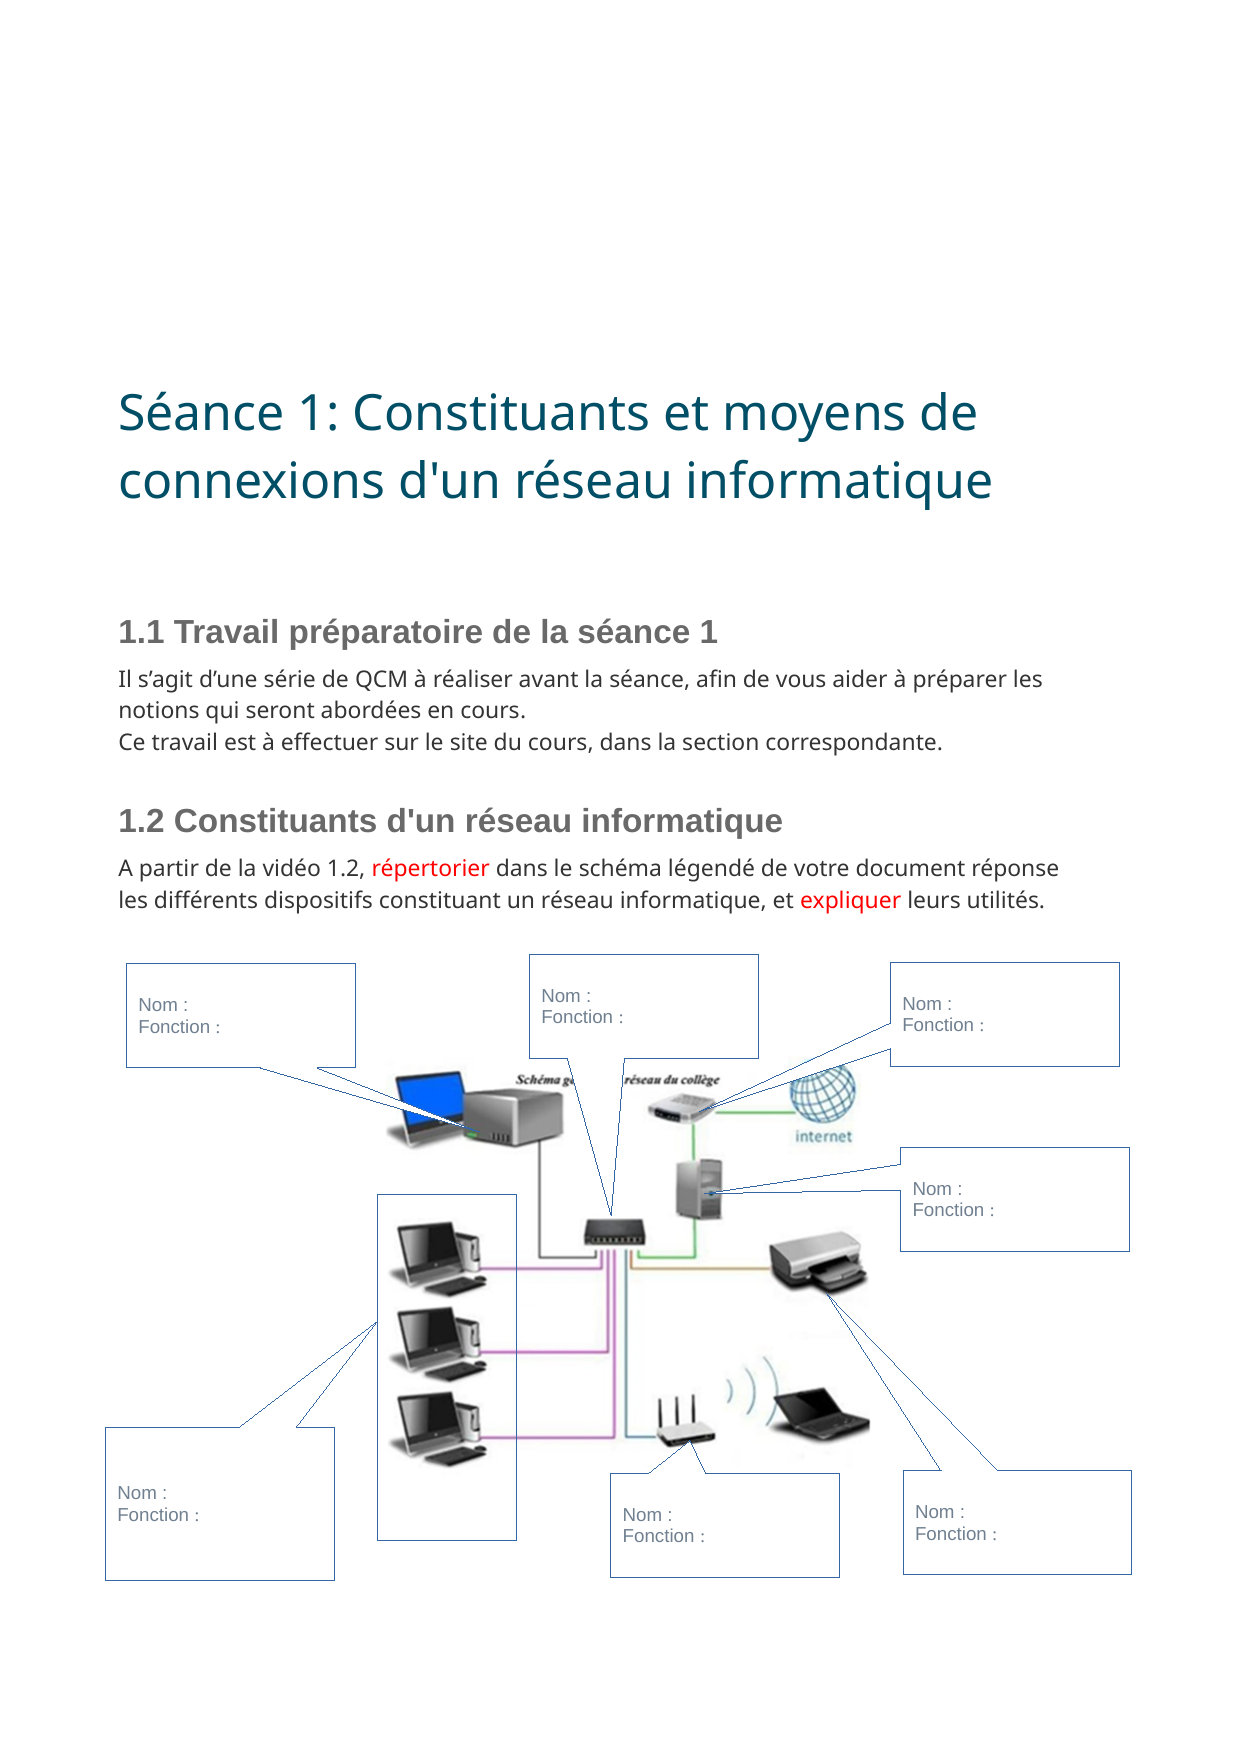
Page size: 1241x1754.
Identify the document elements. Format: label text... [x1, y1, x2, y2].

subtitle Séance 1: Constituants et moyens de connexions d'un réseau informatique [118, 377, 1122, 513]
picture [378, 1195, 516, 1483]
picture [369, 1323, 377, 1483]
subtitle 1.1 Travail préparatoire de la séance 1 [118, 612, 1122, 651]
text les différents dispositifs constituant un réseau informatique, et expliquer leurs utilités. [118, 884, 1122, 915]
picture [369, 1056, 871, 1483]
subtitle 1.2 Constituants d'un réseau informatique [118, 801, 1122, 840]
text A partir de la vidéo 1.2, répertorier dans le schéma légendé de votre document réponse [118, 852, 1122, 884]
text Il s’agit d’une série de QCM à réaliser avant la séance, afin de vous aider à préparer les notions qui seront abordées en cours. Ce travail est à effectuer sur le site du cours, dans la section correspondante. [118, 663, 1122, 757]
